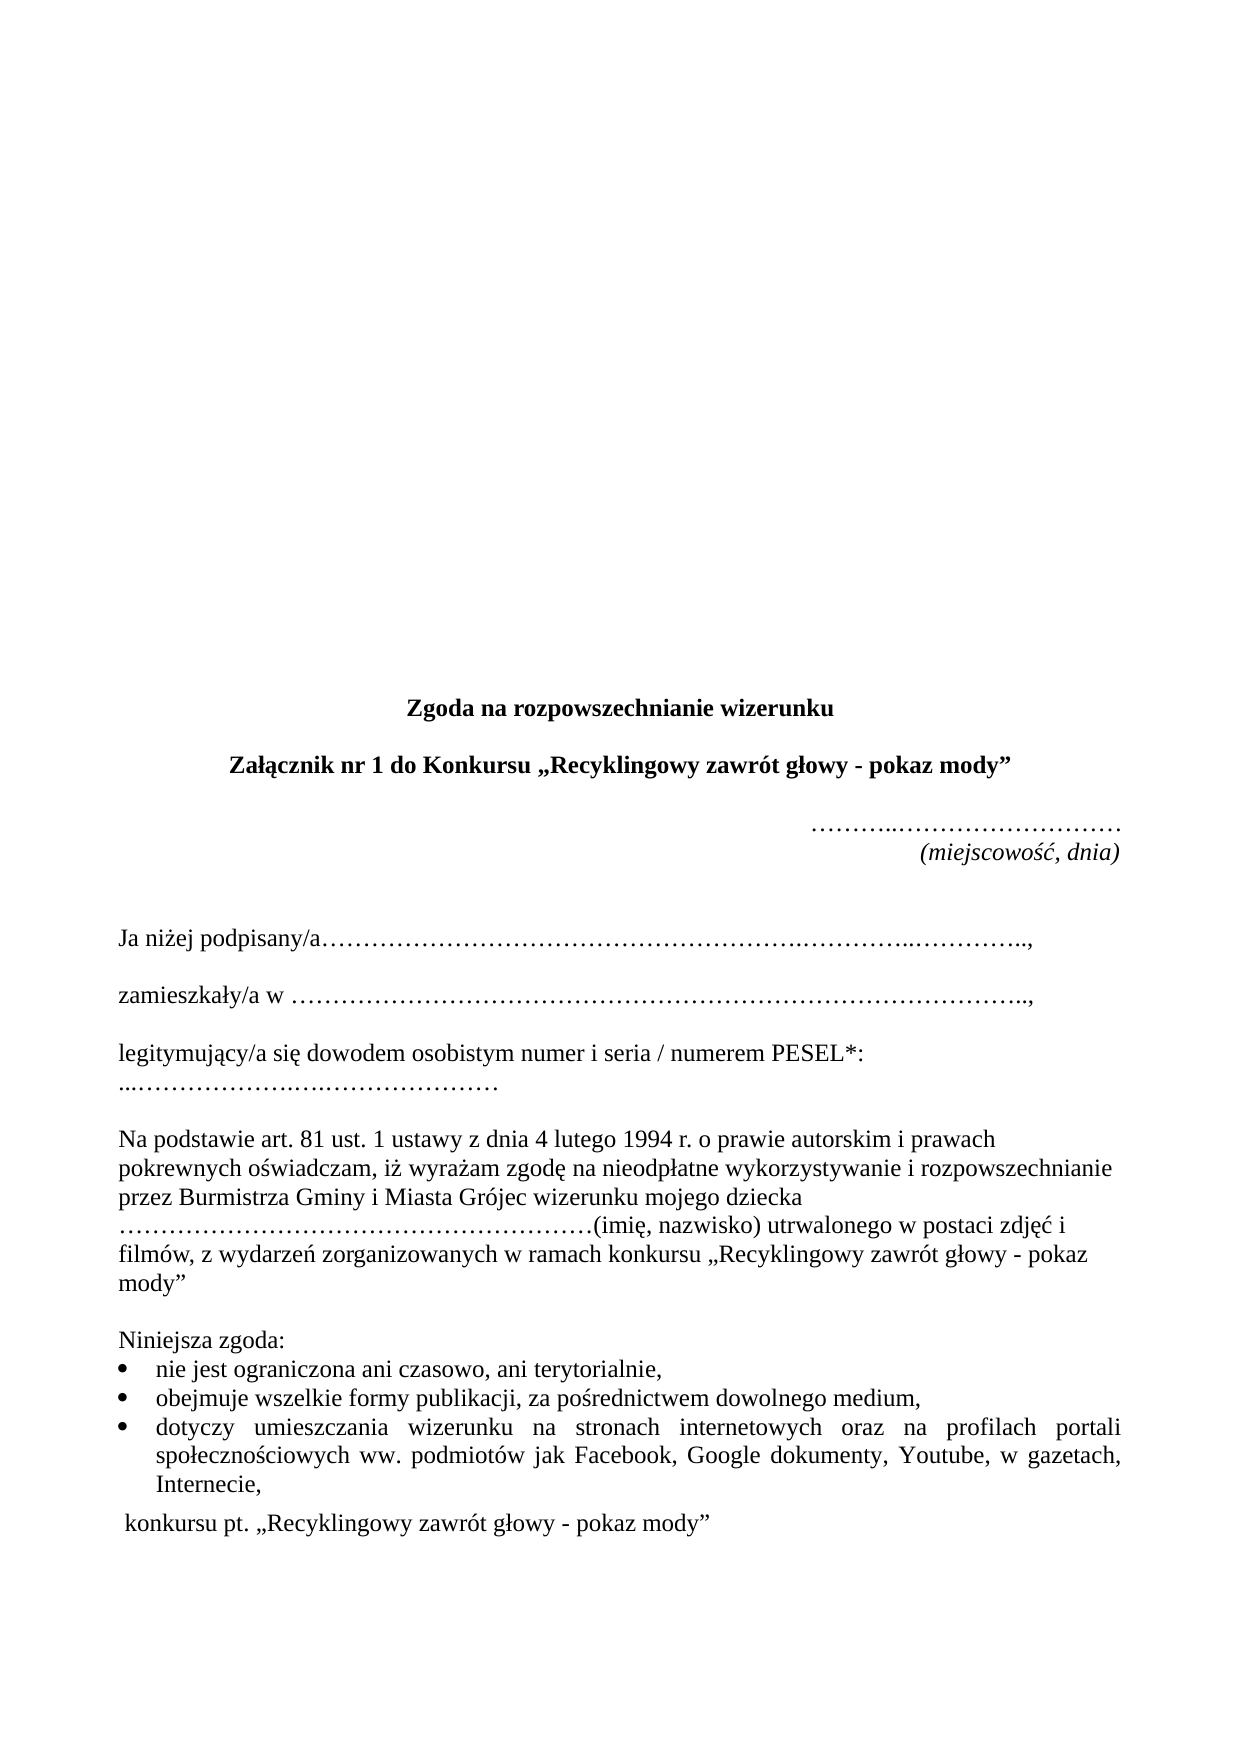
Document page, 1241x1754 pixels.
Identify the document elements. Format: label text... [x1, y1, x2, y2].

list dotyczy umieszczania wizerunku na stronach internetowych oraz na profilach portali społecznościowych ww. podmiotów jak Facebook, Google dokumenty, Youtube, w gazetach, Internecie, [118, 1412, 1122, 1498]
text Na podstawie art. 81 ust. 1 ustawy z dnia 4 lutego 1994 r. o prawie autorskim i prawach pokrewnych oświadczam, iż wyrażam zgodę na nieodpłatne wykorzystywanie i rozpowszechnianie przez Burmistrza Gminy i Miasta Grójec wizerunku mojego dziecka …………………………………………………(imię, nazwisko) utrwalonego w postaci zdjęć i filmów, z wydarzeń zorganizowanych w ramach konkursu „Recyklingowy zawrót głowy - pokaz mody” [118, 1124, 1122, 1297]
text legitymujący/a się dowodem osobistym numer i seria / numerem PESEL*: [118, 1038, 1122, 1067]
list nie jest ograniczona ani czasowo, ani terytorialnie, [118, 1354, 1122, 1383]
text Niniejsza zgoda: [118, 1326, 1122, 1354]
text konkursu pt. „Recyklingowy zawrót głowy - pokaz mody” [118, 1508, 1122, 1537]
text Zgoda na rozpowszechnianie wizerunku [118, 693, 1122, 722]
text Załącznik nr 1 do Konkursu „Recyklingowy zawrót głowy - pokaz mody” [118, 751, 1122, 779]
text zamieszkały/a w …………………………………………………………………………….., [118, 981, 1122, 1009]
text (miejscowość, dnia) [118, 837, 1122, 866]
text ………..……………………… [118, 808, 1122, 837]
text Ja niżej podpisany/a………………………………………………….…………..………….., [118, 923, 1122, 952]
list obejmuje wszelkie formy publikacji, za pośrednictwem dowolnego medium, [118, 1383, 1122, 1412]
text ...……………….….………………… [118, 1067, 1122, 1096]
